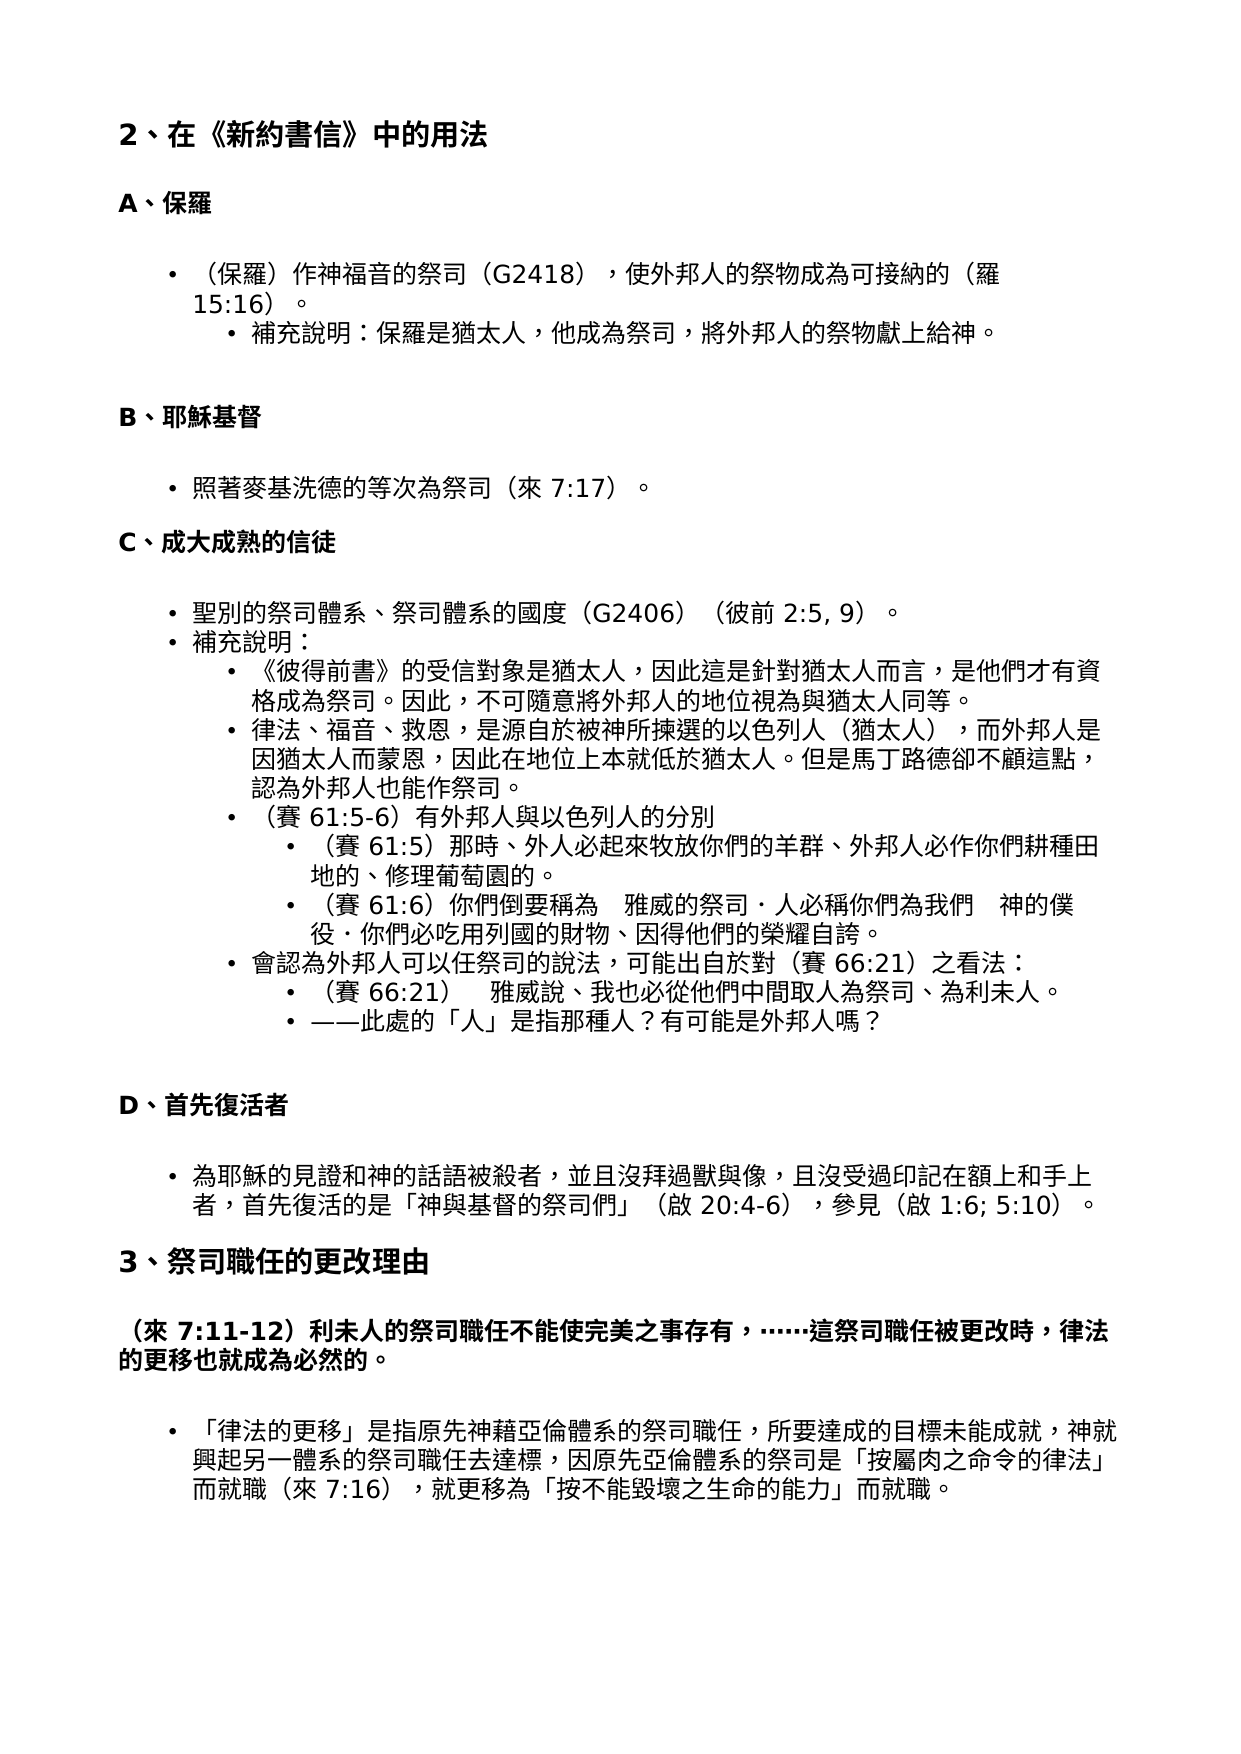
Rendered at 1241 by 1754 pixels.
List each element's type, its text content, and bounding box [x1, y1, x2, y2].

subtitle D、首先復活者 [118, 1091, 1122, 1120]
list （賽 61:6）你們倒要稱為 雅威的祭司．人必稱你們為我們 神的僕役．你們必吃用列國的財物、因得他們的榮耀自誇。 [295, 891, 1122, 949]
list 律法、福音、救恩，是源自於被神所揀選的以色列人（猶太人），而外邦人是因猶太人而蒙恩，因此在地位上本就低於猶太人。但是馬丁路德卻不顧這點，認為外邦人也能作祭司。 [236, 716, 1122, 803]
list 聖別的祭司體系、祭司體系的國度（G2406）（彼前 2:5, 9）。 [177, 599, 1122, 628]
list 《彼得前書》的受信對象是猶太人，因此這是針對猶太人而言，是他們才有資格成為祭司。因此，不可隨意將外邦人的地位視為與猶太人同等。 [236, 657, 1122, 716]
subtitle 2、在《新約書信》中的用法 [118, 118, 1122, 152]
list 照著麥基洗德的等次為祭司（來 7:17）。 [177, 474, 1122, 503]
subtitle （來 7:11-12）利未人的祭司職任不能使完美之事存有，⋯⋯這祭司職任被更改時，律法的更移也就成為必然的。 [118, 1317, 1122, 1375]
list 補充說明： [177, 628, 1122, 657]
subtitle B、耶穌基督 [118, 403, 1122, 432]
list （保羅）作神福音的祭司（G2418），使外邦人的祭物成為可接納的（羅 15:16）。 [177, 261, 1122, 319]
list （賽 66:21） 雅威說、我也必從他們中間取人為祭司、為利未人。 [295, 978, 1122, 1007]
list （賽 61:5）那時、外人必起來牧放你們的羊群、外邦人必作你們耕種田地的、修理葡萄園的。 [295, 832, 1122, 891]
subtitle C、成大成熟的信徒 [118, 528, 1122, 557]
list 補充說明：保羅是猶太人，他成為祭司，將外邦人的祭物獻上給神。 [236, 319, 1122, 348]
subtitle 3、祭司職任的更改理由 [118, 1246, 1122, 1279]
list 會認為外邦人可以任祭司的說法，可能出自於對（賽 66:21）之看法： [236, 949, 1122, 978]
list 「律法的更移」是指原先神藉亞倫體系的祭司職任，所要達成的目標未能成就，神就興起另一體系的祭司職任去達標，因原先亞倫體系的祭司是「按屬肉之命令的律法」而就職（來 7:16），就更移為「按不能毀壞之生命的能力」而就職。 [177, 1417, 1122, 1505]
list ——此處的「人」是指那種人？有可能是外邦人嗎？ [295, 1007, 1122, 1037]
list （賽 61:5-6）有外邦人與以色列人的分別 [236, 803, 1122, 832]
list 為耶穌的見證和神的話語被殺者，並且沒拜過獸與像，且沒受過印記在額上和手上者，首先復活的是「神與基督的祭司們」（啟 20:4-6），參見（啟 1:6; 5:10）。 [177, 1162, 1122, 1221]
subtitle A、保羅 [118, 189, 1122, 219]
